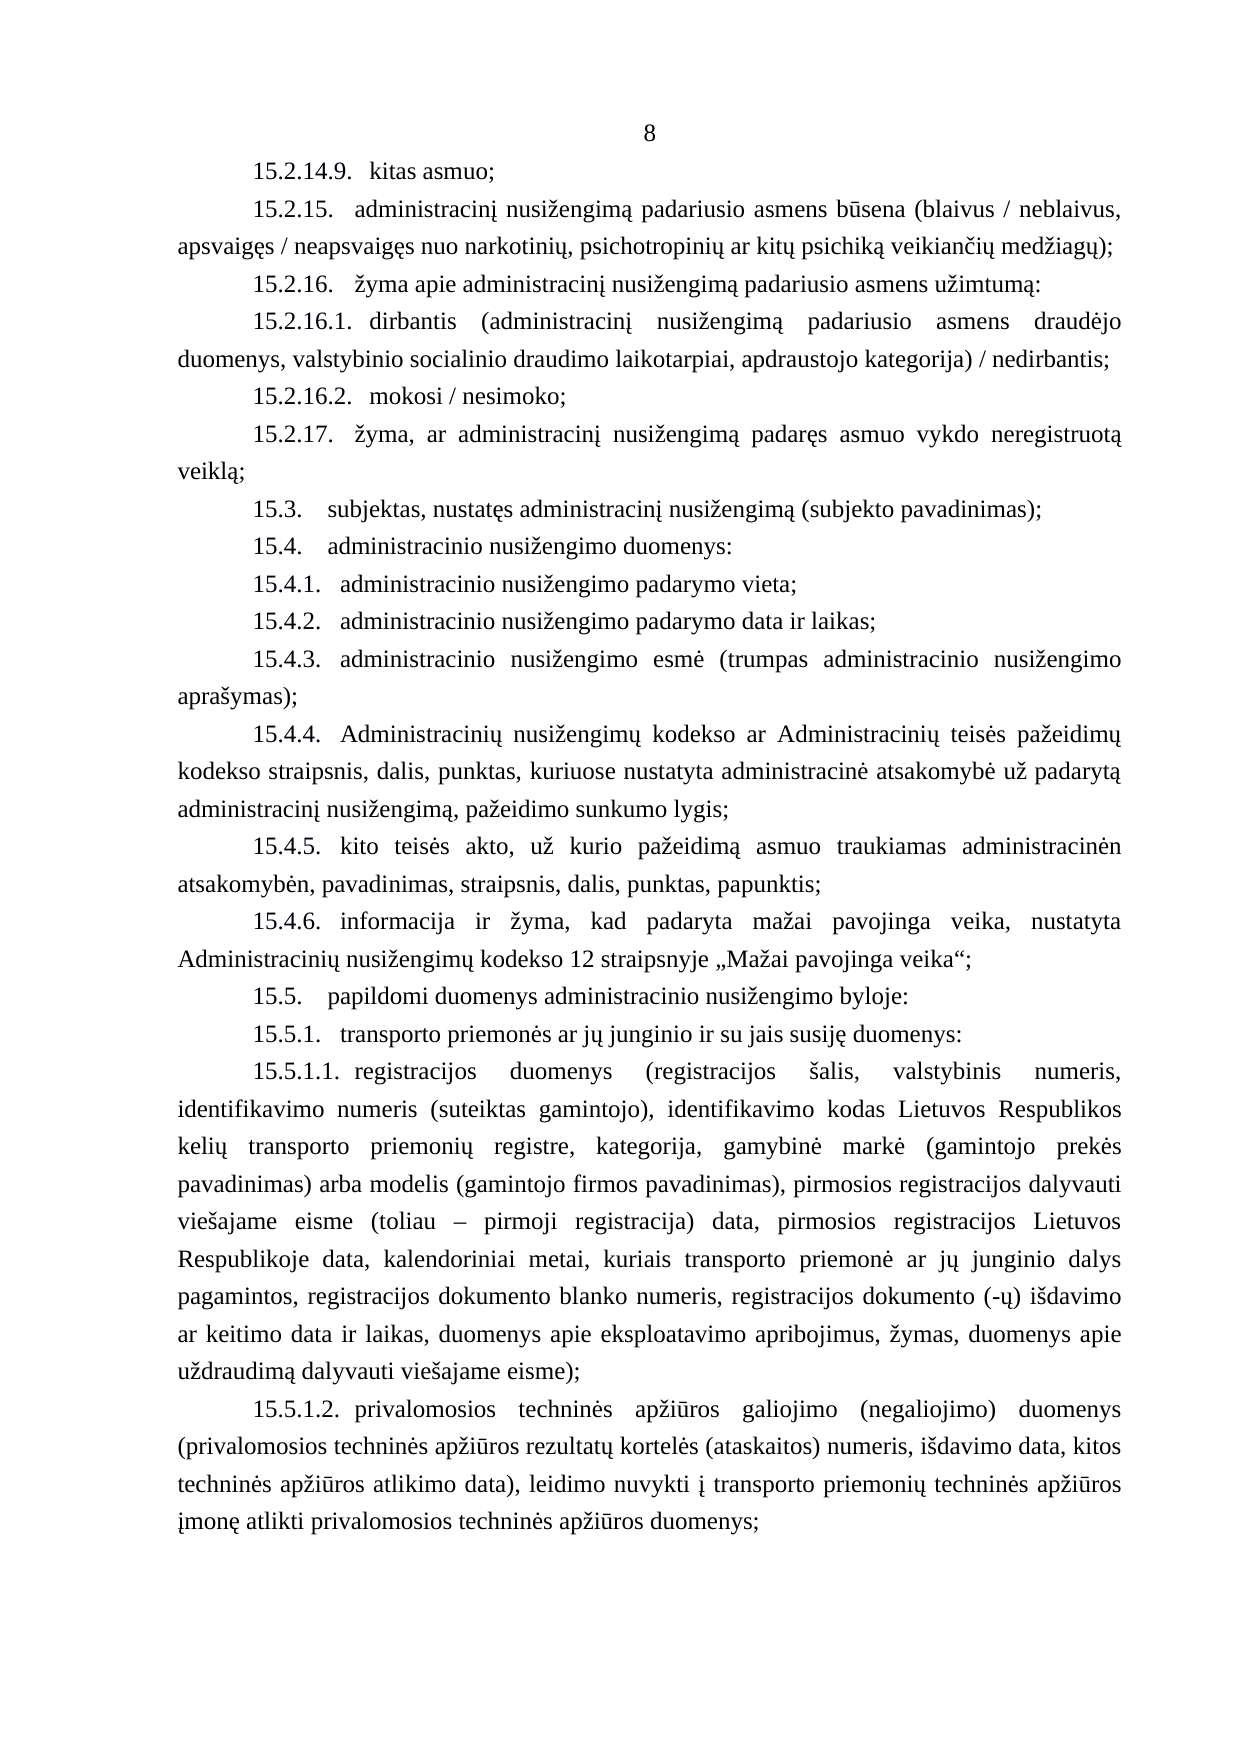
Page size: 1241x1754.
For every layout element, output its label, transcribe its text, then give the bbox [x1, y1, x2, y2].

text 15.5.1. transporto priemonės ar jų junginio ir su jais susiję duomenys: [177, 1010, 1122, 1048]
text 15.4.3. administracinio nusižengimo esmė (trumpas administracinio nusižengimo aprašymas); [177, 635, 1122, 710]
text 15.2.15. administracinį nusižengimą padariusio asmens būsena (blaivus / neblaivus, apsvaigęs / neapsvaigęs nuo narkotinių, psichotropinių ar kitų psichiką veikiančių medžiagų); [177, 185, 1122, 260]
text 15.4.6. informacija ir žyma, kad padaryta mažai pavojinga veika, nustatyta Administracinių nusižengimų kodekso 12 straipsnyje „Mažai pavojinga veika“; [177, 898, 1122, 973]
text 15.2.17. žyma, ar administracinį nusižengimą padaręs asmuo vykdo neregistruotą veiklą; [177, 410, 1122, 485]
text 15.4.4. Administracinių nusižengimų kodekso ar Administracinių teisės pažeidimų kodekso straipsnis, dalis, punktas, kuriuose nustatyta administracinė atsakomybė už padarytą administracinį nusižengimą, pažeidimo sunkumo lygis; [177, 710, 1122, 823]
text 15.5.1.1. registracijos duomenys (registracijos šalis, valstybinis numeris, identifikavimo numeris (suteiktas gamintojo), identifikavimo kodas Lietuvos Respublikos kelių transporto priemonių registre, kategorija, gamybinė markė (gamintojo prekės pavadinimas) arba modelis (gamintojo firmos pavadinimas), pirmosios registracijos dalyvauti viešajame eisme (toliau – pirmoji registracija) data, pirmosios registracijos Lietuvos Respublikoje data, kalendoriniai metai, kuriais transporto priemonė ar jų junginio dalys pagamintos, registracijos dokumento blanko numeris, registracijos dokumento (-ų) išdavimo ar keitimo data ir laikas, duomenys apie eksploatavimo apribojimus, žymas, duomenys apie uždraudimą dalyvauti viešajame eisme); [177, 1048, 1122, 1385]
text 15.2.16.1. dirbantis (administracinį nusižengimą padariusio asmens draudėjo duomenys, valstybinio socialinio draudimo laikotarpiai, apdraustojo kategorija) / nedirbantis; [177, 298, 1122, 373]
text 15.2.16.2. mokosi / nesimoko; [177, 373, 1122, 410]
text 15.2.16. žyma apie administracinį nusižengimą padariusio asmens užimtumą: [177, 260, 1122, 298]
text 15.5. papildomi duomenys administracinio nusižengimo byloje: [177, 973, 1122, 1010]
text 15.4.1. administracinio nusižengimo padarymo vieta; [177, 560, 1122, 598]
text 15.3. subjektas, nustatęs administracinį nusižengimą (subjekto pavadinimas); [177, 485, 1122, 523]
text 15.2.14.9. kitas asmuo; [177, 148, 1122, 185]
text 15.4.2. administracinio nusižengimo padarymo data ir laikas; [177, 598, 1122, 635]
text 15.4. administracinio nusižengimo duomenys: [177, 523, 1122, 560]
text 15.4.5. kito teisės akto, už kurio pažeidimą asmuo traukiamas administracinėn atsakomybėn, pavadinimas, straipsnis, dalis, punktas, papunktis; [177, 823, 1122, 898]
text 15.5.1.2. privalomosios techninės apžiūros galiojimo (negaliojimo) duomenys (privalomosios techninės apžiūros rezultatų kortelės (ataskaitos) numeris, išdavimo data, kitos techninės apžiūros atlikimo data), leidimo nuvykti į transporto priemonių techninės apžiūros įmonę atlikti privalomosios techninės apžiūros duomenys; [177, 1385, 1122, 1535]
